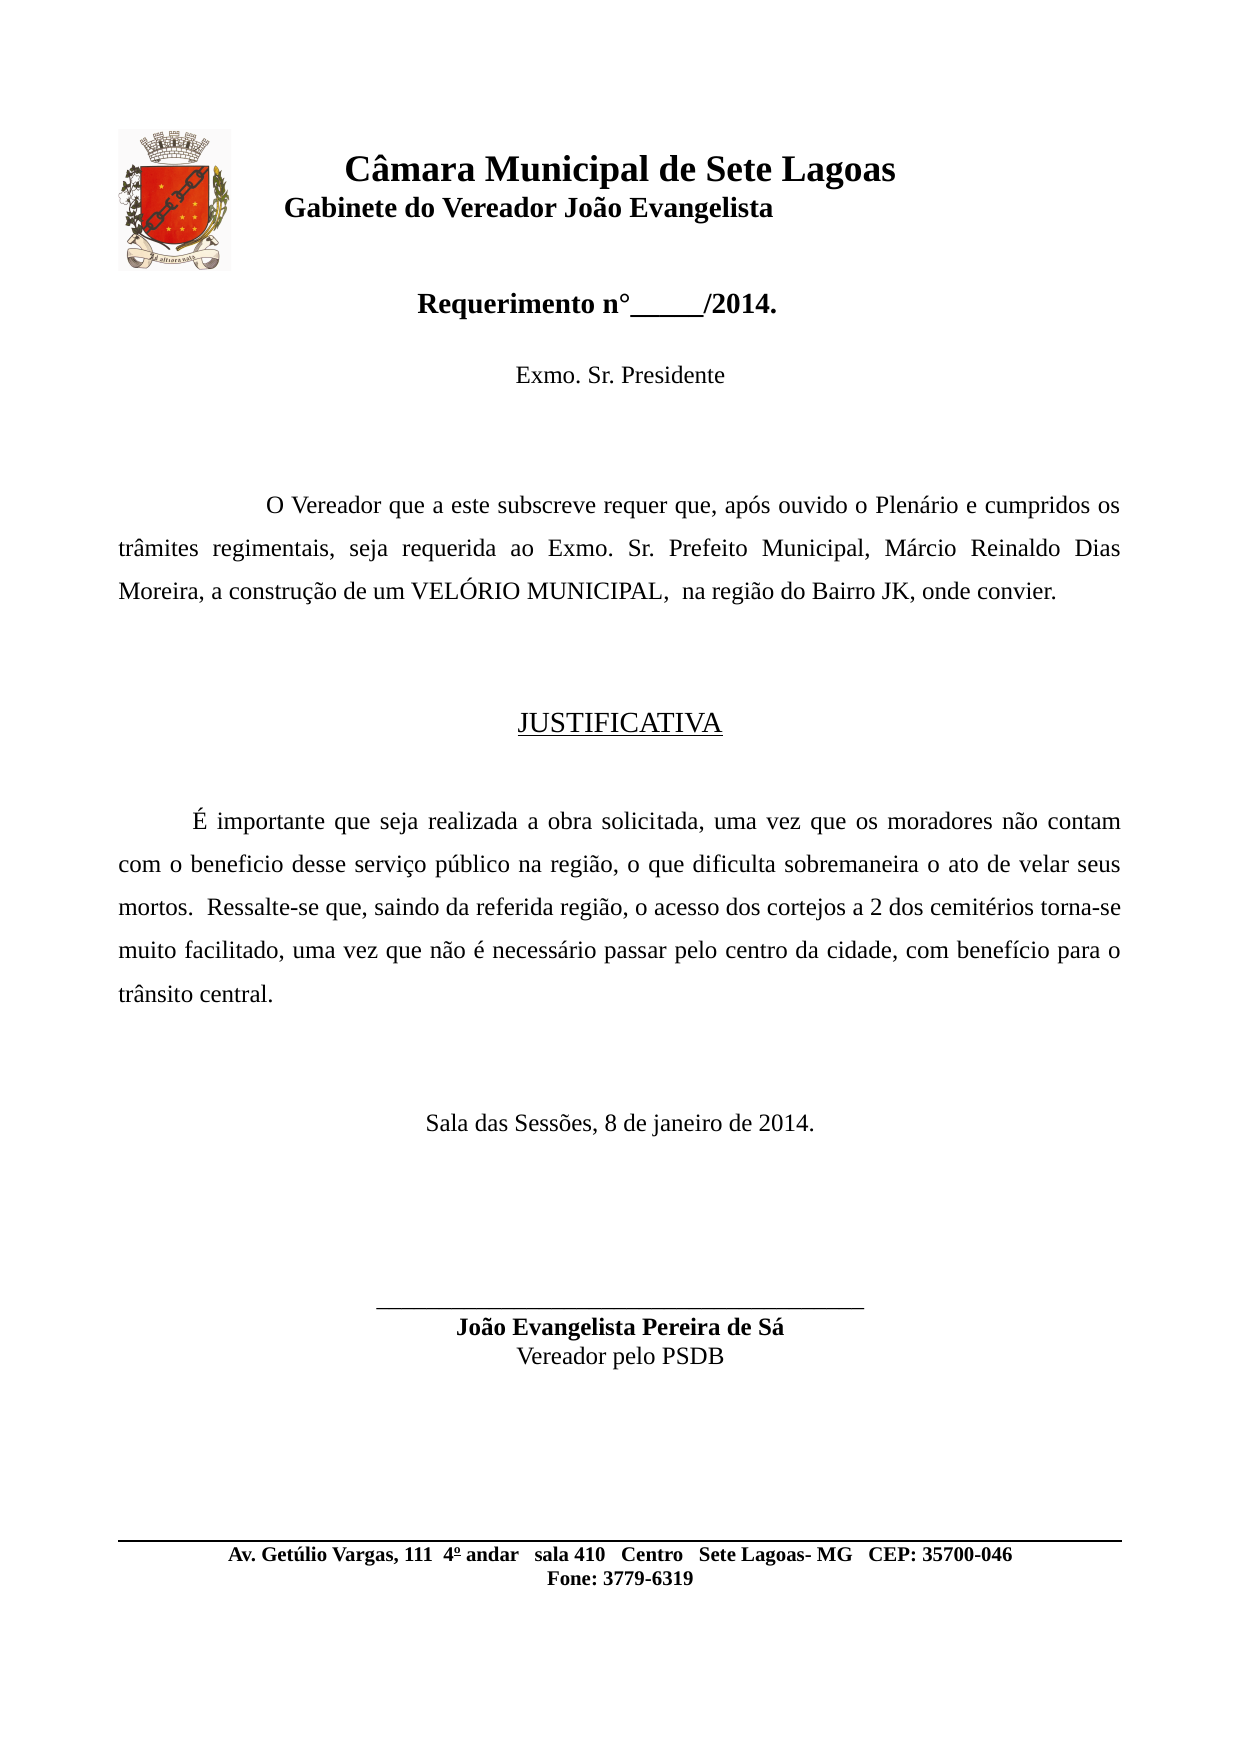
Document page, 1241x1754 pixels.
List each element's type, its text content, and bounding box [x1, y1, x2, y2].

subtitle João Evangelista Pereira de Sá [118, 1312, 1122, 1341]
text Sala das Sessões, 8 de janeiro de 2014. [118, 1108, 1122, 1137]
text Gabinete do Vereador João Evangelista [232, 190, 1122, 223]
text Vereador pelo PSDB [118, 1341, 1122, 1370]
text _______________________________________ [118, 1283, 1122, 1312]
text JUSTIFICATIVA [118, 706, 1122, 739]
text Câmara Municipal de Sete Lagoas [232, 147, 1122, 190]
text O Vereador que a este subscreve requer que, após ouvido o Plenário e cumpridos os trâmites regimentais, seja requerida ao Exmo. Sr. Prefeito Municipal, Márcio Reinaldo Dias Moreira, a construção de um VELÓRIO MUNICIPAL, na região do Bairro JK, onde convier. [118, 490, 1122, 605]
text Requerimento n°_____/2014. [118, 286, 1122, 319]
text Exmo. Sr. Presidente [118, 361, 1122, 389]
picture [118, 129, 232, 271]
text É importante que seja realizada a obra solicitada, uma vez que os moradores não contam com o beneficio desse serviço público na região, o que dificulta sobremaneira o ato de velar seus mortos. Ressalte-se que, saindo da referida região, o acesso dos cortejos a 2 dos cemitérios torna-se muito facilitado, uma vez que não é necessário passar pelo centro da cidade, com benefício para o trânsito central. [118, 806, 1122, 1007]
text Av. Getúlio Vargas, 111 4º andar sala 410 Centro Sete Lagoas- MG CEP: 35700-046 [118, 1542, 1122, 1566]
text Fone: 3779-6319 [118, 1566, 1122, 1590]
